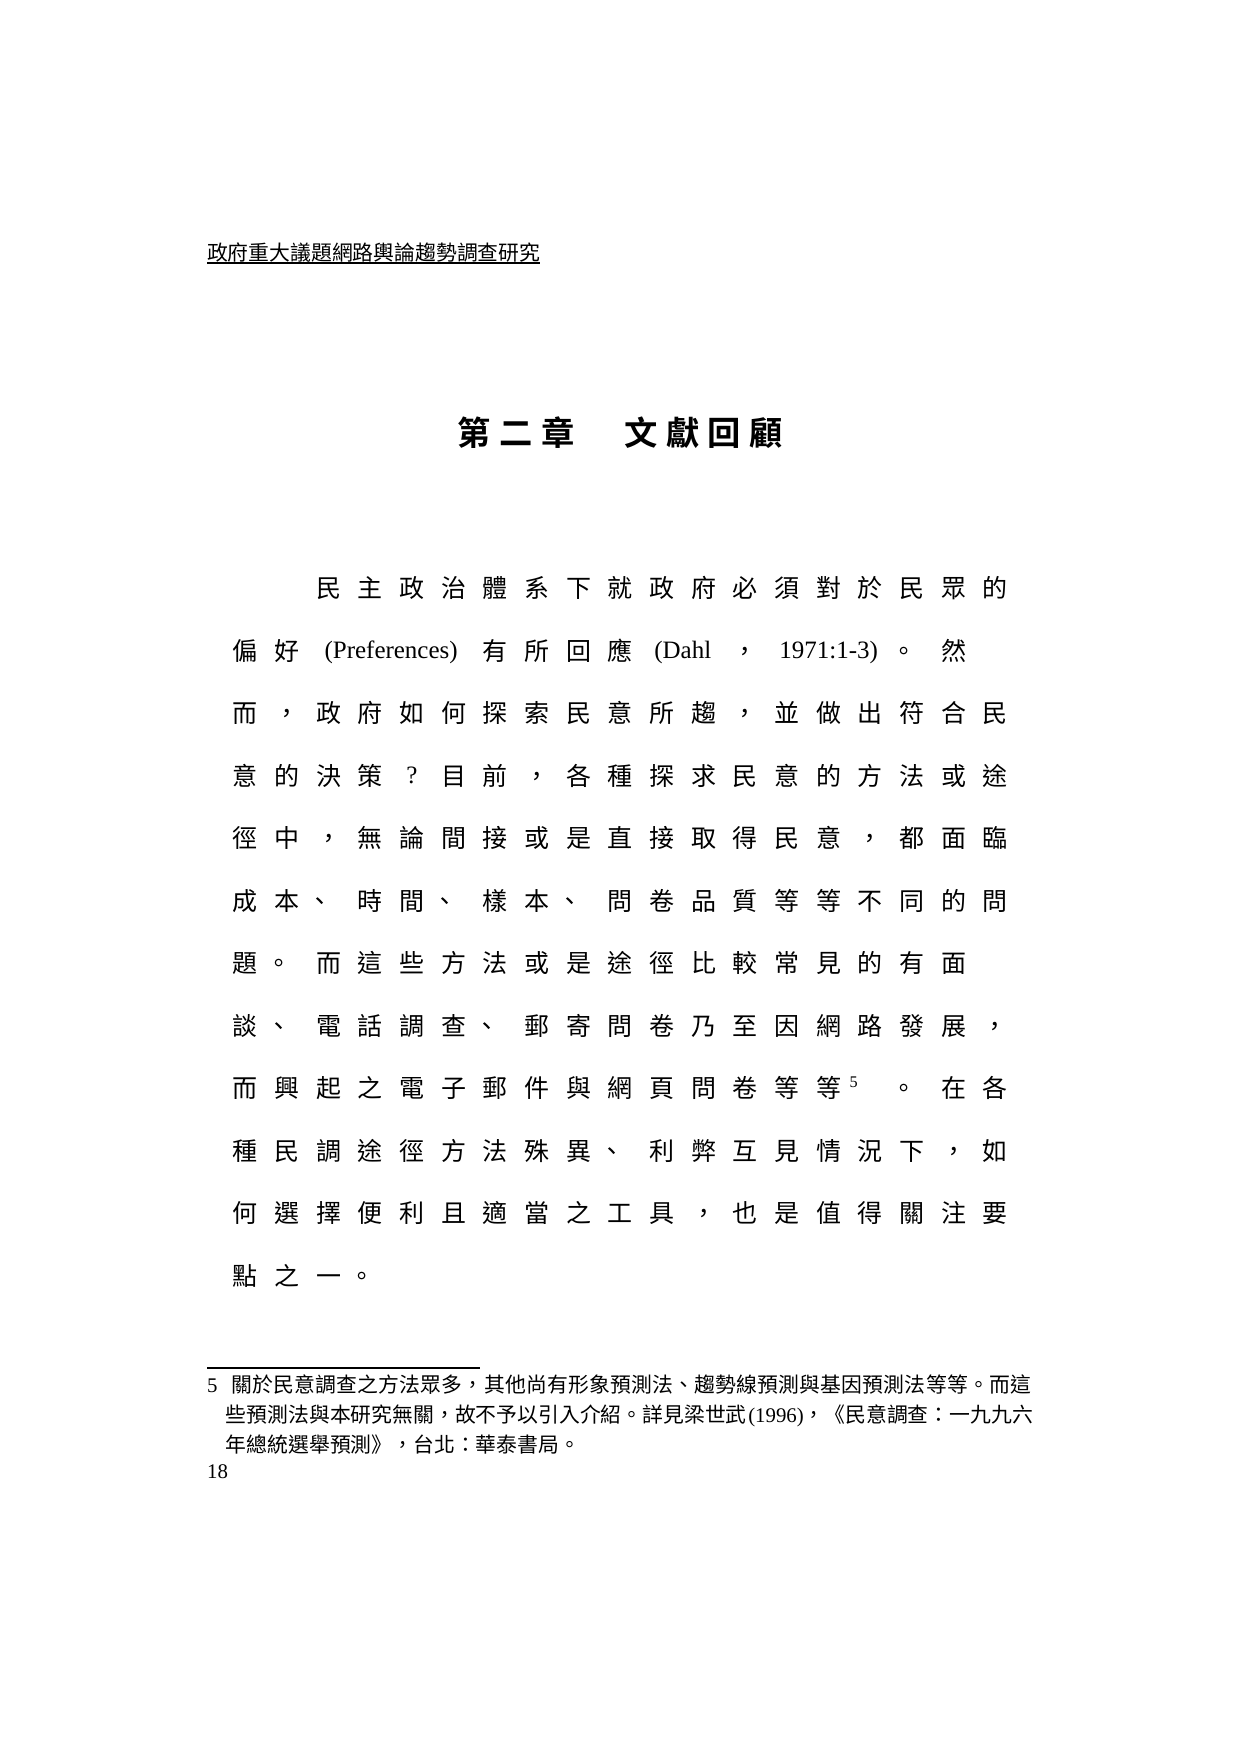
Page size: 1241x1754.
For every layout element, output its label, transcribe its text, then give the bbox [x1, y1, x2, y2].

text 民主政治體系下就政府必須對於民眾的偏好(Preferences)有所回應(Dahl，1971:1-3)。然而，政府如何探索民意所趨，並做出符合民意的決策?目前，各種探求民意的方法或途徑中，無論間接或是直接取得民意，都面臨成本、時間、樣本、問卷品質等等不同的問題。而這些方法或是途徑比較常見的有面談、電話調查、郵寄問卷乃至因網路發展，而興起之電子郵件與網頁問卷等等。在各種民調途徑方法殊異、利弊互見情況下，如何選擇便利且適當之工具，也是值得關注要點之一。 [224, 545, 1016, 1295]
text 關於民意調查之方法眾多，其他尚有形象預測法、趨勢線預測與基因預測法等等。而這些預測法與本研究無關，故不予以引入介紹。詳見梁世武(1996)，《民意調查：一九九六年總統選舉預測》，台北：華泰書局。 [207, 1368, 1033, 1459]
list 文獻回顧 [129, 358, 1016, 483]
